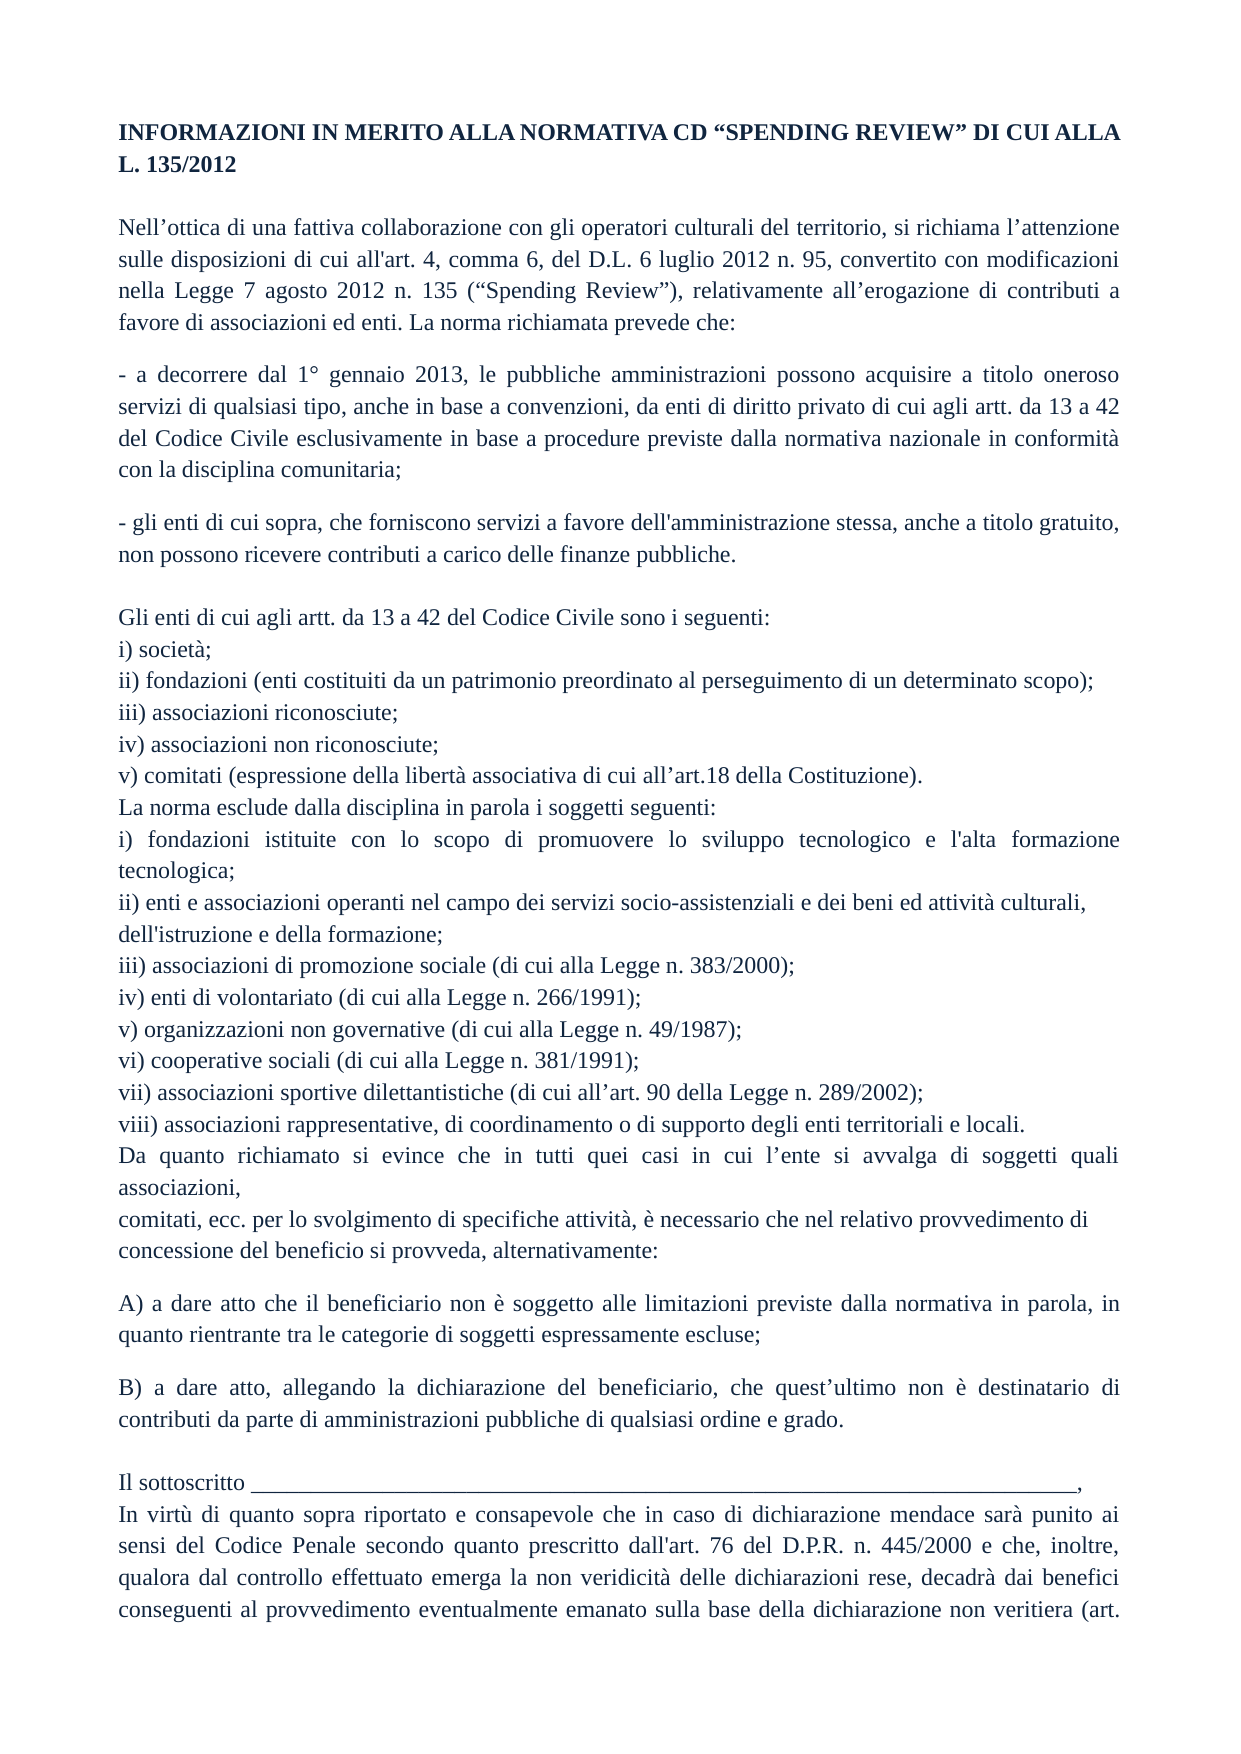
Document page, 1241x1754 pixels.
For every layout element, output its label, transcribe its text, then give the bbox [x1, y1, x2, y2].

text v) organizzazioni non governative (di cui alla Legge n. 49/1987); [118, 1014, 1122, 1042]
text Nell’ottica di una fattiva collaborazione con gli operatori culturali del territorio, si richiama l’attenzione sulle disposizioni di cui all'art. 4, comma 6, del D.L. 6 luglio 2012 n. 95, convertito con modificazioni nella Legge 7 agosto 2012 n. 135 (“Spending Review”), relativamente all’erogazione di contributi a favore di associazioni ed enti. La norma richiamata prevede che: [118, 213, 1122, 336]
text A) a dare atto che il beneficiario non è soggetto alle limitazioni previste dalla normativa in parola, in quanto rientrante tra le categorie di soggetti espressamente escluse; [118, 1289, 1122, 1348]
text vii) associazioni sportive dilettantistiche (di cui all’art. 90 della Legge n. 289/2002); [118, 1078, 1122, 1106]
text La norma esclude dalla disciplina in parola i soggetti seguenti: [118, 793, 1122, 821]
text Il sottoscritto _____________________________________________________________________, [118, 1468, 1122, 1496]
text i) società; [118, 634, 1122, 662]
text v) comitati (espressione della libertà associativa di cui all’art.18 della Costituzione). [118, 761, 1122, 789]
text - a decorrere dal 1° gennaio 2013, le pubbliche amministrazioni possono acquisire a titolo oneroso servizi di qualsiasi tipo, anche in base a convenzioni, da enti di diritto privato di cui agli artt. da 13 a 42 del Codice Civile esclusivamente in base a procedure previste dalla normativa nazionale in conformità con la disciplina comunitaria; [118, 360, 1122, 483]
text iii) associazioni di promozione sociale (di cui alla Legge n. 383/2000); [118, 951, 1122, 979]
text Gli enti di cui agli artt. da 13 a 42 del Codice Civile sono i seguenti: [118, 603, 1122, 631]
text ii) fondazioni (enti costituiti da un patrimonio preordinato al perseguimento di un determinato scopo); [118, 666, 1122, 694]
text comitati, ecc. per lo svolgimento di specifiche attività, è necessario che nel relativo provvedimento di [118, 1204, 1122, 1232]
text ii) enti e associazioni operanti nel campo dei servizi socio-assistenziali e dei beni ed attività culturali, [118, 888, 1122, 916]
text iv) associazioni non riconosciute; [118, 729, 1122, 757]
text B) a dare atto, allegando la dichiarazione del beneficiario, che quest’ultimo non è destinatario di contributi da parte di amministrazioni pubbliche di qualsiasi ordine e grado. [118, 1373, 1122, 1432]
text dell'istruzione e della formazione; [118, 919, 1122, 947]
text In virtù di quanto sopra riportato e consapevole che in caso di dichiarazione mendace sarà punito ai sensi del Codice Penale secondo quanto prescritto dall'art. 76 del D.P.R. n. 445/2000 e che, inoltre, qualora dal controllo effettuato emerga la non veridicità delle dichiarazioni rese, decadrà dai benefici conseguenti al provvedimento eventualmente emanato sulla base della dichiarazione non veritiera (art. [118, 1499, 1122, 1622]
text vi) cooperative sociali (di cui alla Legge n. 381/1991); [118, 1046, 1122, 1074]
text iii) associazioni riconosciute; [118, 698, 1122, 726]
text iv) enti di volontariato (di cui alla Legge n. 266/1991); [118, 983, 1122, 1011]
text i) fondazioni istituite con lo scopo di promuovere lo sviluppo tecnologico e l'alta formazione tecnologica; [118, 824, 1122, 884]
text viii) associazioni rappresentative, di coordinamento o di supporto degli enti territoriali e locali. [118, 1109, 1122, 1137]
text INFORMAZIONI IN MERITO ALLA NORMATIVA CD “SPENDING REVIEW” DI CUI ALLA L. 135/2012 [118, 118, 1122, 177]
text concessione del beneficio si provveda, alternativamente: [118, 1236, 1122, 1264]
text Da quanto richiamato si evince che in tutti quei casi in cui l’ente si avvalga di soggetti quali associazioni, [118, 1141, 1122, 1201]
text - gli enti di cui sopra, che forniscono servizi a favore dell'amministrazione stessa, anche a titolo gratuito, non possono ricevere contributi a carico delle finanze pubbliche. [118, 508, 1122, 567]
